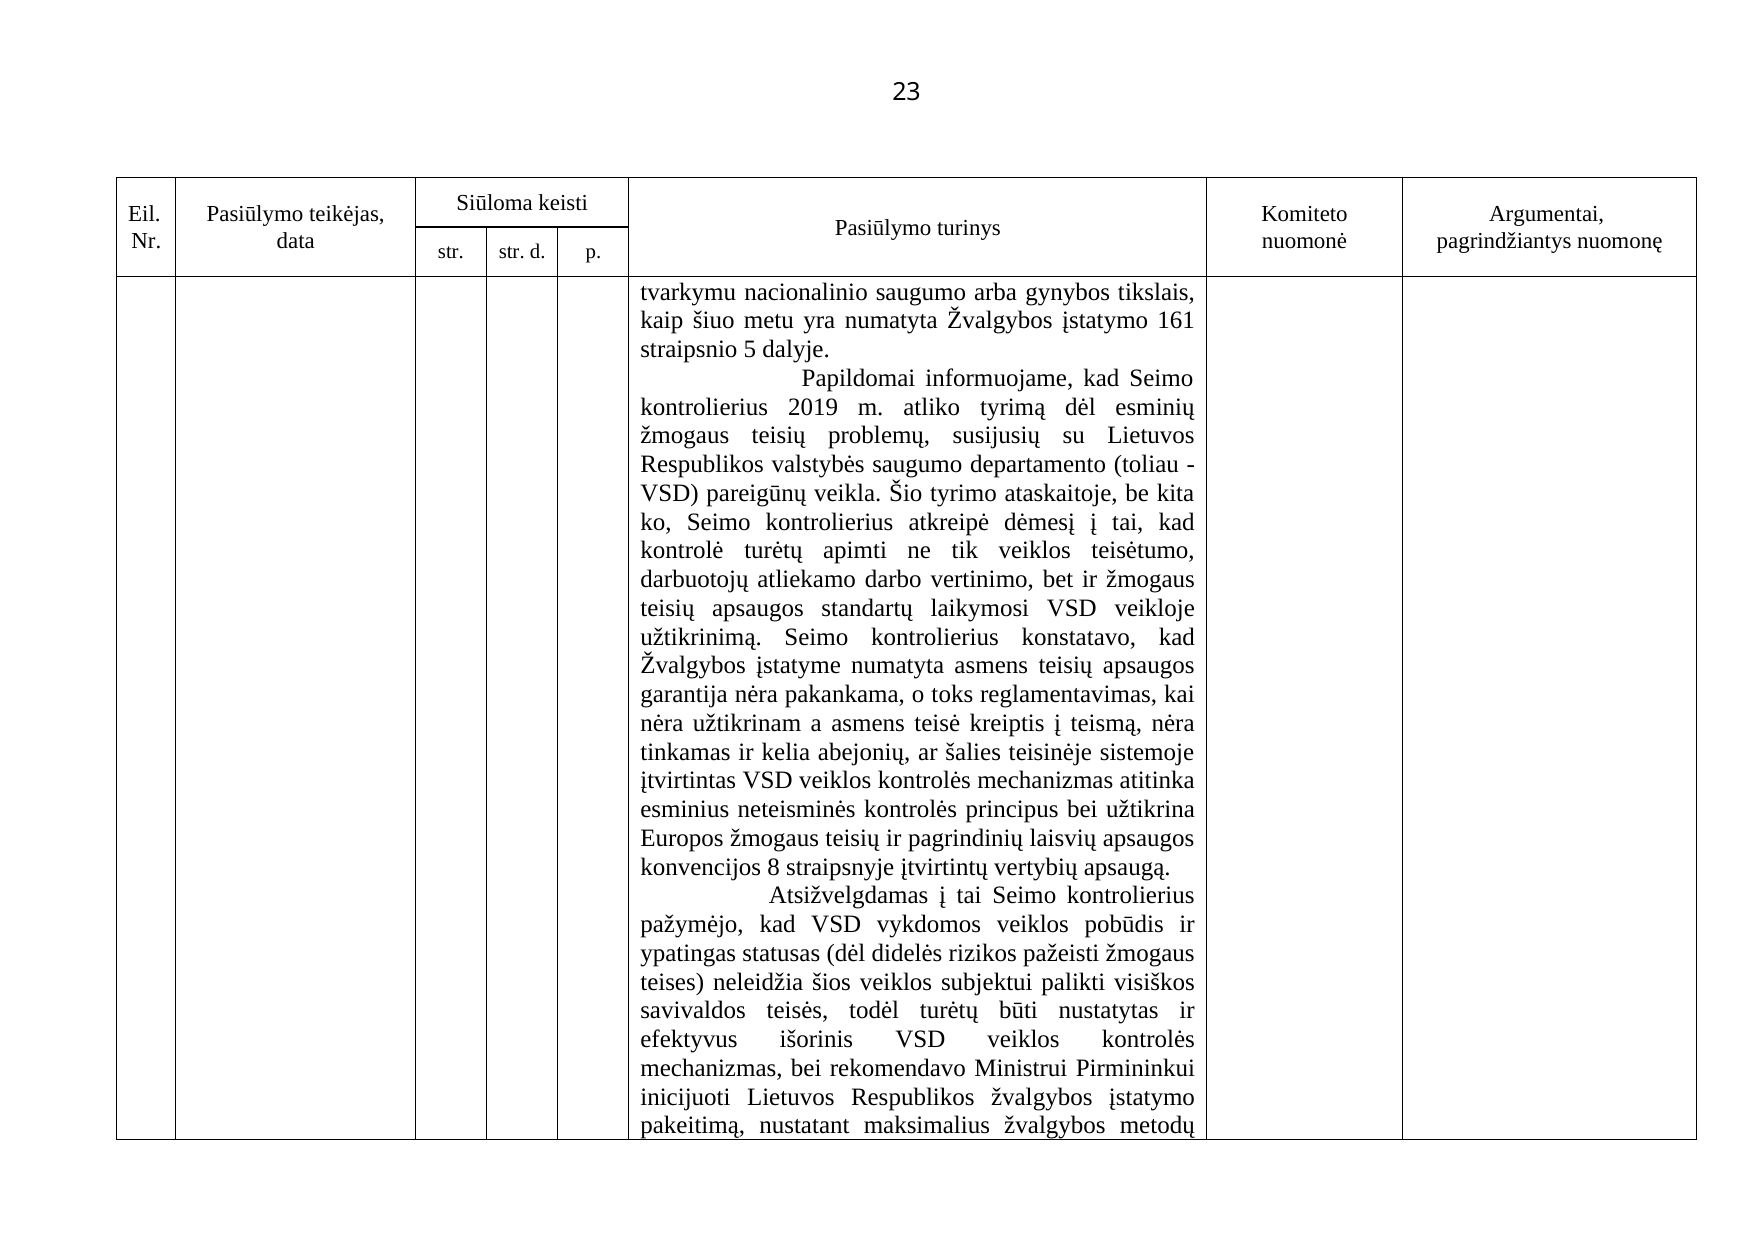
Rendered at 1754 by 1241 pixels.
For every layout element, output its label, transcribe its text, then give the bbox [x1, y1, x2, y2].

table_header Siūloma keisti [416, 178, 628, 226]
table_cell [487, 277, 557, 1139]
table_cell p. [558, 228, 628, 276]
table_cell [176, 277, 415, 1139]
table_cell [1207, 277, 1402, 1139]
table_header Eil. Nr. [117, 178, 175, 276]
table_header Argumentai, pagrindžiantys nuomonę [1403, 178, 1696, 276]
table_cell [117, 277, 175, 1139]
table_cell str. d. [487, 228, 557, 276]
table_header Komiteto nuomonė [1207, 178, 1402, 276]
table_cell tvarkymu nacionalinio saugumo arba gynybos tikslais, kaip šiuo metu yra numatyta Žvalgybos įstatymo 161 straipsnio 5 dalyje. Papildomai informuojame, kad Seimo kontrolierius 2019 m. atliko tyrimą dėl esminių žmogaus teisių problemų, susijusių su Lietuvos Respublikos valstybės saugumo departamento (toliau - VSD) pareigūnų veikla. Šio tyrimo ataskaitoje, be kita ko, Seimo kontrolierius atkreipė dėmesį į tai, kad kontrolė turėtų apimti ne tik veiklos teisėtumo, darbuotojų atliekamo darbo vertinimo, bet ir žmogaus teisių apsaugos standartų laikymosi VSD veikloje užtikrinimą. Seimo kontrolierius konstatavo, kad Žvalgybos įstatyme numatyta asmens teisių apsaugos garantija nėra pakankama, o toks reglamentavimas, kai nėra užtikrinam a asmens teisė kreiptis į teismą, nėra tinkamas ir kelia abejonių, ar šalies teisinėje sistemoje įtvirtintas VSD veiklos kontrolės mechanizmas atitinka esminius neteisminės kontrolės principus bei užtikrina Europos žmogaus teisių ir pagrindinių laisvių apsaugos konvencijos 8 straipsnyje įtvirtintų vertybių apsaugą. Atsižvelgdamas į tai Seimo kontrolierius pažymėjo, kad VSD vykdomos veiklos pobūdis ir ypatingas statusas (dėl didelės rizikos pažeisti žmogaus teises) neleidžia šios veiklos subjektui palikti visiškos savivaldos teisės, todėl turėtų būti nustatytas ir efektyvus išorinis VSD veiklos kontrolės mechanizmas, bei rekomendavo Ministrui Pirmininkui inicijuoti Lietuvos Respublikos žvalgybos įstatymo pakeitimą, nustatant maksimalius žvalgybos metodų [629, 277, 1206, 1139]
table_cell [416, 277, 486, 1139]
table_cell str. [416, 228, 486, 276]
table_header Pasiūlymo teikėjas, data [176, 178, 415, 276]
table_cell [1403, 277, 1696, 1139]
table_cell [558, 277, 628, 1139]
table_header Pasiūlymo turinys [629, 178, 1206, 276]
